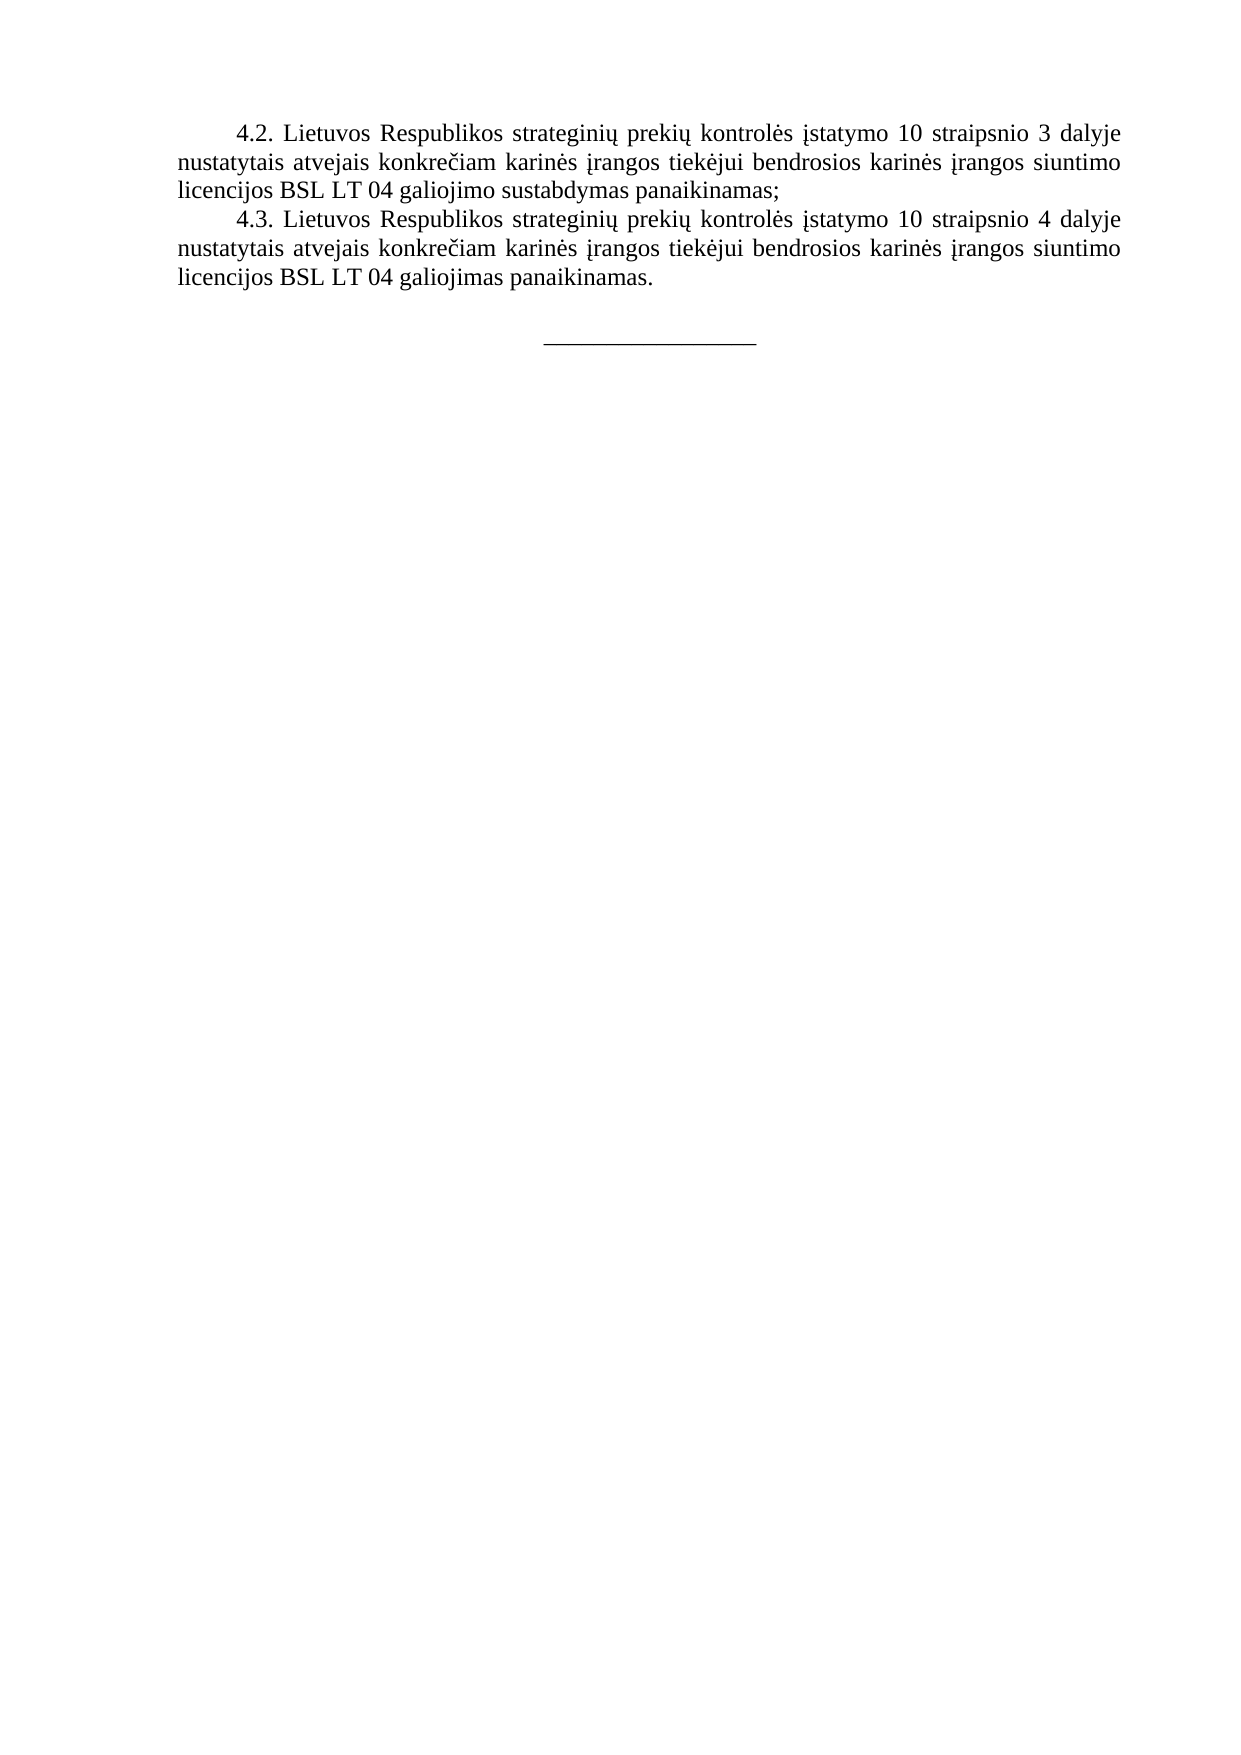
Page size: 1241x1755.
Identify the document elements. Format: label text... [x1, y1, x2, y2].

text _________________ [177, 319, 1122, 348]
text 4.3. Lietuvos Respublikos strateginių prekių kontrolės įstatymo 10 straipsnio 4 dalyje nustatytais atvejais konkrečiam karinės įrangos tiekėjui bendrosios karinės įrangos siuntimo licencijos BSL LT 04 galiojimas panaikinamas. [177, 204, 1122, 291]
text 4.2. Lietuvos Respublikos strateginių prekių kontrolės įstatymo 10 straipsnio 3 dalyje nustatytais atvejais konkrečiam karinės įrangos tiekėjui bendrosios karinės įrangos siuntimo licencijos BSL LT 04 galiojimo sustabdymas panaikinamas; [177, 118, 1122, 204]
